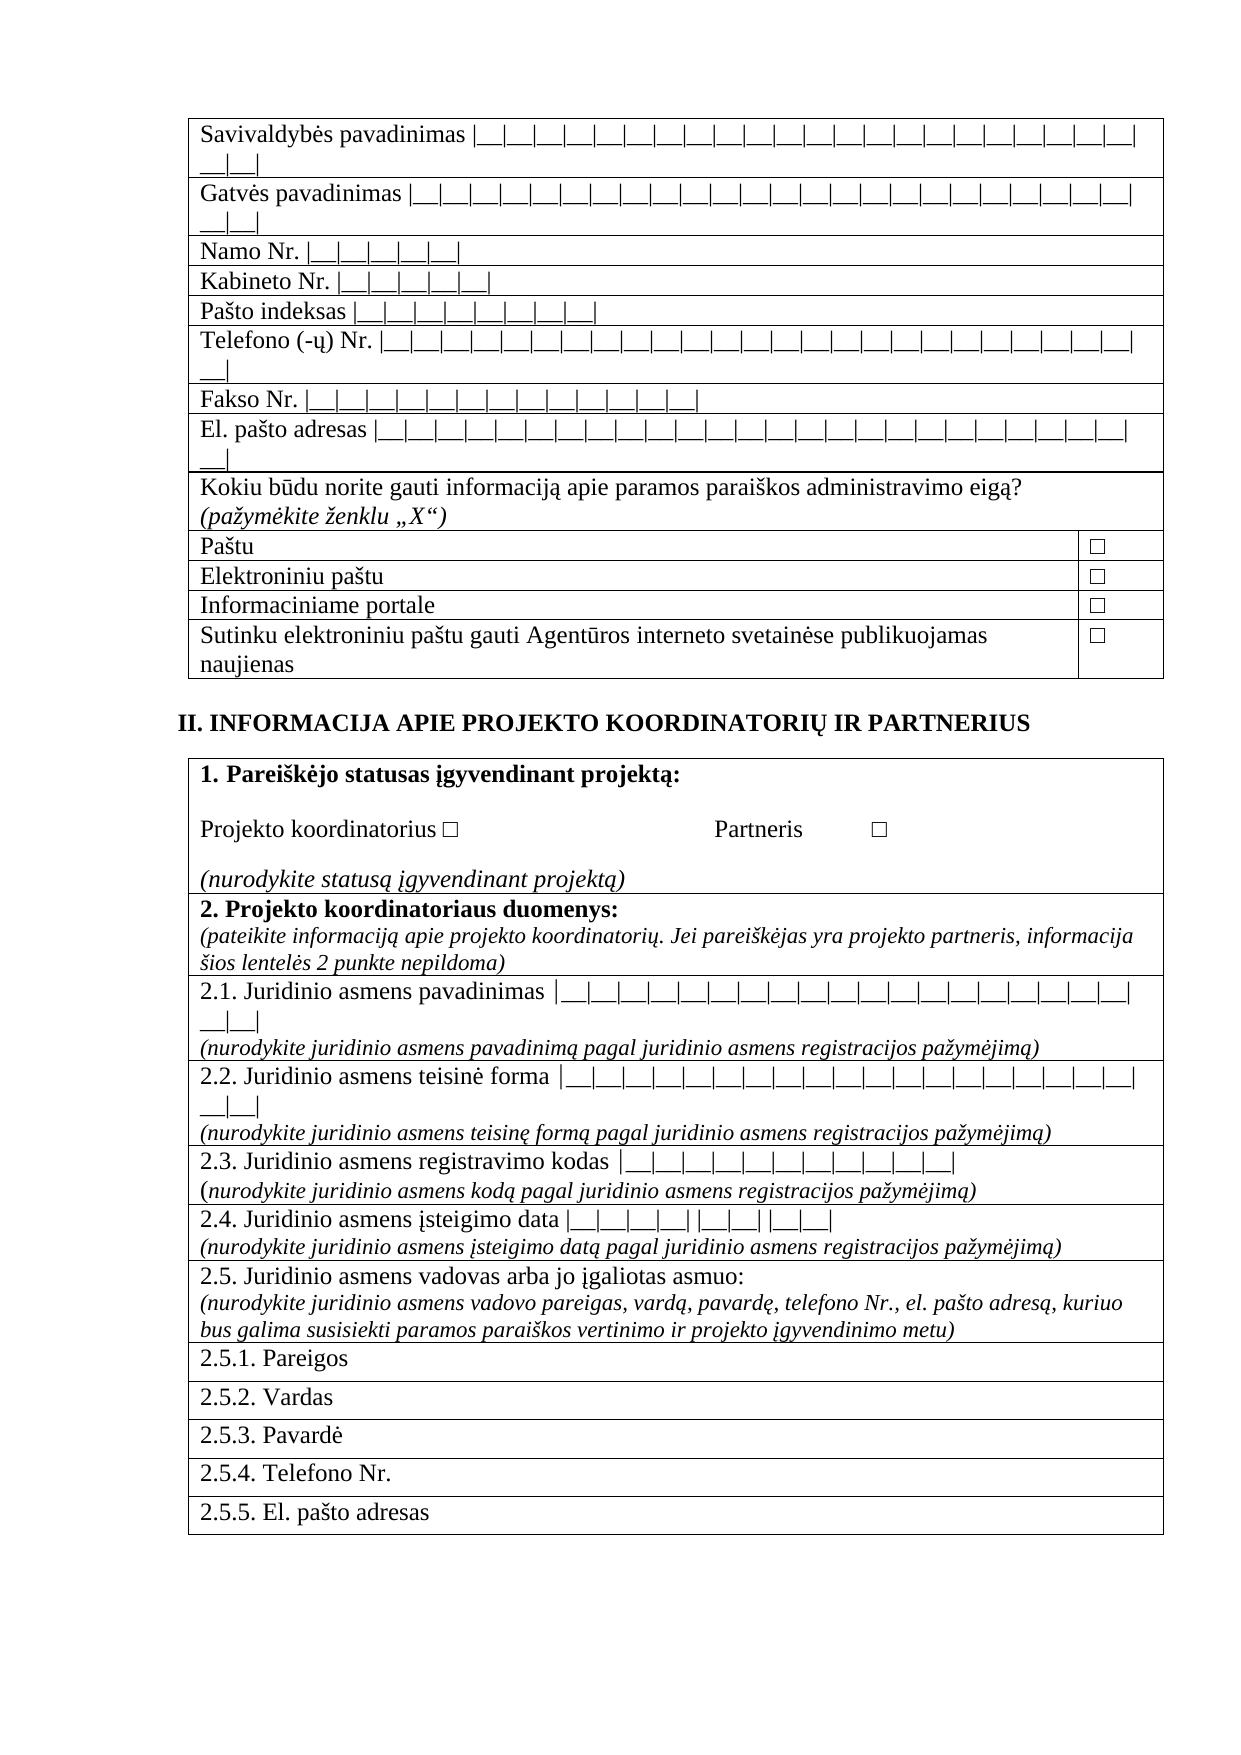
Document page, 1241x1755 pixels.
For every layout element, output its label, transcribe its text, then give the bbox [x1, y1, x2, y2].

table_cell 2.5.2. Vardas [189, 1382, 1163, 1419]
table_cell Telefono (-ų) Nr. |__|__|__|__|__|__|__|__|__|__|__|__|__|__|__|__|__|__|__|__|__|__|__|__|__|__| [189, 326, 1163, 383]
table_cell 2.4. Juridinio asmens įsteigimo data |__|__|__|__| |__|__| |__|__| (nurodykite juridinio asmens įsteigimo datą pagal juridinio asmens registracijos pažymėjimą) [189, 1205, 1163, 1260]
table_cell 2.2. Juridinio asmens teisinė forma __|__|__|__|__|__|__|__|__|__|__|__|__|__|__|__|__|__|__|__|__| (nurodykite juridinio asmens teisinę formą pagal juridinio asmens registracijos pažymėjimą) [189, 1061, 1163, 1145]
table_cell Fakso Nr. |__|__|__|__|__|__|__|__|__|__|__|__|__| [189, 384, 1163, 413]
table_cell Informaciniame portale [189, 591, 1078, 619]
table_cell Paštu [189, 531, 1078, 560]
table_cell □ [1079, 561, 1163, 589]
table_cell El. pašto adresas |__|__|__|__|__|__|__|__|__|__|__|__|__|__|__|__|__|__|__|__|__|__|__|__|__|__| [189, 414, 1163, 471]
table_cell □ [1079, 531, 1163, 560]
table_cell Pašto indeksas |__|__|__|__|__|__|__|__| [189, 296, 1163, 324]
table_cell 2.3. Juridinio asmens registravimo kodas __|__|__|__|__|__|__|__|__|__|__| (nurodykite juridinio asmens kodą pagal juridinio asmens registracijos pažymėjimą) [189, 1146, 1163, 1203]
table_cell 2. Projekto koordinatoriaus duomenys: (pateikite informaciją apie projekto koordinatorių. Jei pareiškėjas yra projekto partneris, informacija šios lentelės 2 punkte nepildoma) [189, 894, 1163, 975]
table_cell Savivaldybės pavadinimas |__|__|__|__|__|__|__|__|__|__|__|__|__|__|__|__|__|__|__|__|__|__|__|__| [189, 119, 1163, 177]
table_cell Gatvės pavadinimas |__|__|__|__|__|__|__|__|__|__|__|__|__|__|__|__|__|__|__|__|__|__|__|__|__|__| [189, 178, 1163, 235]
table_cell Elektroniniu paštu [189, 561, 1078, 589]
table_cell 2.5.5. El. pašto adresas [189, 1497, 1163, 1534]
table_cell 2.5. Juridinio asmens vadovas arba jo įgaliotas asmuo: (nurodykite juridinio asmens vadovo pareigas, vardą, pavardę, telefono Nr., el. pašto adresą, kuriuo bus galima susisiekti paramos paraiškos vertinimo ir projekto įgyvendinimo metu) [189, 1261, 1163, 1342]
table_header 1. Pareiškėjo statusas įgyvendinant projektą: Projekto koordinatorius □ Partneris □ (nurodykite statusą įgyvendinant projektą) [189, 759, 1163, 893]
table_cell 2.1. Juridinio asmens pavadinimas __|__|__|__|__|__|__|__|__|__|__|__|__|__|__|__|__|__|__|__|__| (nurodykite juridinio asmens pavadinimą pagal juridinio asmens registracijos pažymėjimą) [189, 976, 1163, 1060]
table_cell 2.5.3. Pavardė [189, 1420, 1163, 1457]
table_cell Sutinku elektroniniu paštu gauti Agentūros interneto svetainėse publikuojamas naujienas [189, 620, 1078, 678]
table_cell Kokiu būdu norite gauti informaciją apie paramos paraiškos administravimo eigą? (pažymėkite ženklu „X“) [189, 473, 1163, 530]
table_cell Namo Nr. |__|__|__|__|__| [189, 236, 1163, 265]
table_cell □ [1079, 620, 1163, 678]
table_cell 2.5.4. Telefono Nr. [189, 1459, 1163, 1496]
table_cell 2.5.1. Pareigos [189, 1343, 1163, 1381]
table_cell Kabineto Nr. |__|__|__|__|__| [189, 266, 1163, 295]
text II. INFORMACIJA APIE PROJEKTO KOORDINATORIŲ IR PARTNERIUS [177, 708, 1152, 736]
table_cell □ [1079, 591, 1163, 619]
